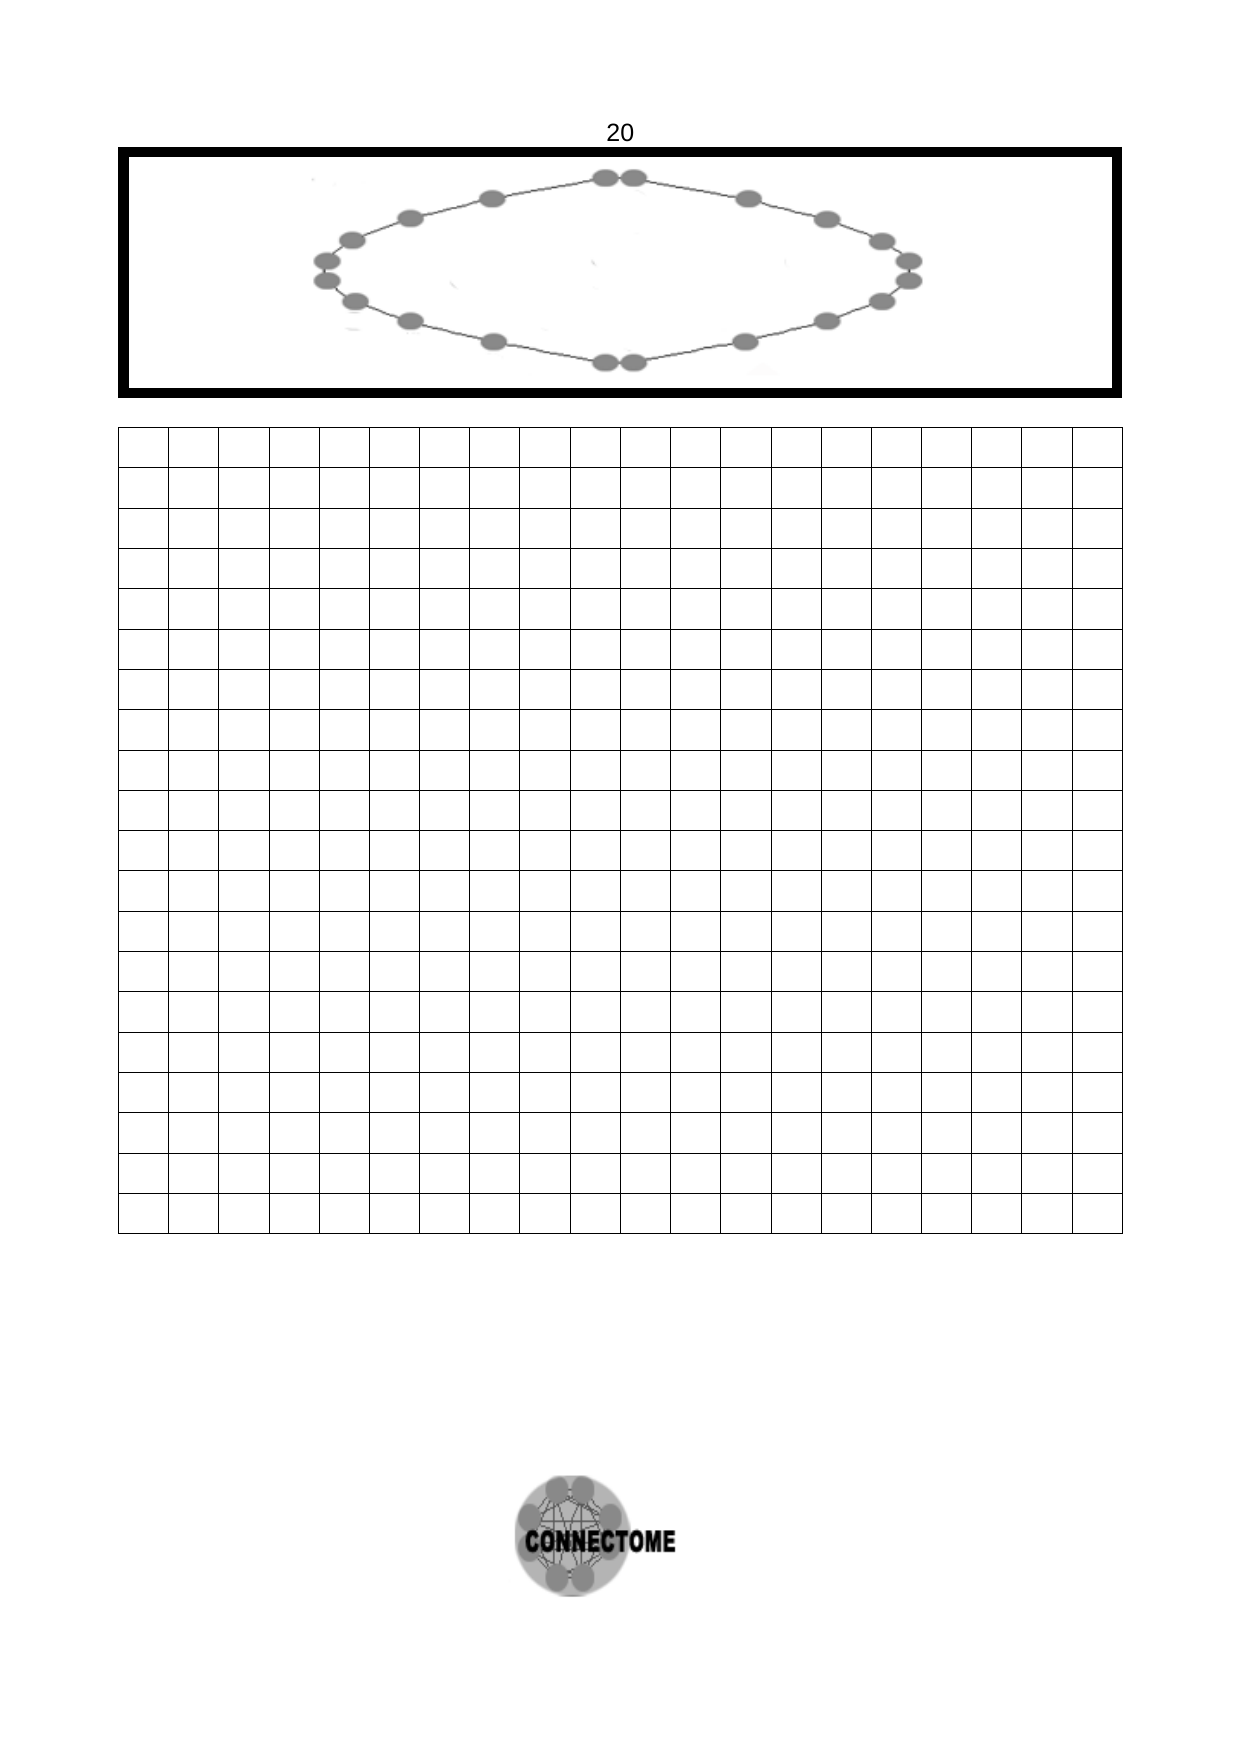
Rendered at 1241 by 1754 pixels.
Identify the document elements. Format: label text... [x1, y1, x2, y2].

table_cell [219, 1194, 269, 1233]
table_cell [772, 992, 821, 1032]
table_cell [621, 751, 670, 790]
table_cell [219, 549, 269, 588]
table_cell [972, 871, 1021, 911]
table_cell [1073, 871, 1122, 911]
table_cell [571, 751, 620, 790]
table_cell [420, 509, 469, 548]
table_cell [621, 509, 670, 548]
table_cell [571, 710, 620, 749]
table_cell [169, 589, 218, 628]
table_cell [320, 871, 369, 911]
table_cell [520, 871, 570, 911]
table_cell [822, 912, 871, 951]
table_cell [822, 871, 871, 911]
table_cell [420, 589, 469, 628]
table_cell [520, 912, 570, 951]
table_cell [370, 791, 419, 830]
table_cell [721, 992, 771, 1032]
table_cell [671, 630, 720, 669]
table_cell [822, 670, 871, 709]
table_cell [119, 1073, 168, 1112]
table_cell [972, 468, 1021, 508]
table_cell [872, 630, 921, 669]
table_cell [721, 549, 771, 588]
table_cell [571, 992, 620, 1032]
table_cell [470, 1154, 519, 1193]
table_cell [872, 831, 921, 870]
table_cell [169, 791, 218, 830]
table_cell [721, 509, 771, 548]
table_cell [370, 549, 419, 588]
table_cell [270, 1154, 319, 1193]
table_cell [822, 549, 871, 588]
table_cell [219, 751, 269, 790]
table_header [420, 428, 469, 467]
table_cell [922, 630, 971, 669]
table_cell [922, 1073, 971, 1112]
table_cell [270, 1113, 319, 1153]
table_cell [872, 1154, 921, 1193]
table_cell [571, 831, 620, 870]
table_cell [1022, 630, 1072, 669]
table_header [370, 428, 419, 467]
table_cell [520, 468, 570, 508]
table_cell [571, 589, 620, 628]
table_cell [420, 670, 469, 709]
table_cell [370, 952, 419, 991]
table_cell [520, 1154, 570, 1193]
table_cell [972, 1033, 1021, 1072]
table_cell [320, 992, 369, 1032]
table_cell [571, 509, 620, 548]
table_cell [169, 992, 218, 1032]
table_cell [671, 670, 720, 709]
table_cell [169, 549, 218, 588]
table_cell [320, 509, 369, 548]
table_cell [721, 1073, 771, 1112]
table_cell [822, 710, 871, 749]
table_cell [119, 912, 168, 951]
table_cell [571, 1194, 620, 1233]
table_cell [470, 468, 519, 508]
table_cell [320, 670, 369, 709]
table_cell [1022, 589, 1072, 628]
table_cell [721, 952, 771, 991]
table_cell [872, 992, 921, 1032]
table_cell [721, 1154, 771, 1193]
table_cell [320, 831, 369, 870]
table_header [822, 428, 871, 467]
table_cell [219, 871, 269, 911]
table_cell [1073, 589, 1122, 628]
table_cell [470, 670, 519, 709]
table_cell [169, 1073, 218, 1112]
table_cell [270, 992, 319, 1032]
table_cell [520, 589, 570, 628]
table_cell [922, 710, 971, 749]
table_cell [772, 871, 821, 911]
table_cell [219, 589, 269, 628]
table_cell [872, 791, 921, 830]
table_cell [922, 1033, 971, 1072]
table_cell [571, 468, 620, 508]
table_cell [119, 831, 168, 870]
table_cell [370, 670, 419, 709]
table_cell [520, 549, 570, 588]
table_cell [119, 1154, 168, 1193]
table_cell [872, 589, 921, 628]
table_cell [772, 630, 821, 669]
table_cell [1022, 509, 1072, 548]
table_cell [1022, 468, 1072, 508]
table_cell [270, 630, 319, 669]
table_cell [1073, 1194, 1122, 1233]
table_cell [822, 509, 871, 548]
table_cell [119, 468, 168, 508]
table_cell [872, 670, 921, 709]
table_cell [370, 509, 419, 548]
table_cell [169, 1033, 218, 1072]
table_cell [1073, 1154, 1122, 1193]
table_cell [520, 710, 570, 749]
table_cell [671, 710, 720, 749]
table_cell [270, 710, 319, 749]
table_cell [822, 468, 871, 508]
table_cell [721, 871, 771, 911]
table_cell [1073, 670, 1122, 709]
table_cell [872, 912, 921, 951]
table_cell [772, 1194, 821, 1233]
table_cell [1073, 831, 1122, 870]
table_cell [370, 630, 419, 669]
table_cell [571, 1033, 620, 1072]
table_cell [420, 549, 469, 588]
table_cell [520, 509, 570, 548]
table_cell [621, 871, 670, 911]
table_cell [169, 630, 218, 669]
table_cell [772, 791, 821, 830]
table_cell [169, 912, 218, 951]
table_cell [320, 1154, 369, 1193]
table_cell [270, 509, 319, 548]
table_header [320, 428, 369, 467]
table_cell [370, 710, 419, 749]
table_cell [119, 751, 168, 790]
table_cell [520, 992, 570, 1032]
table_cell [219, 791, 269, 830]
table_cell [972, 992, 1021, 1032]
table_cell [872, 1033, 921, 1072]
table_cell [420, 831, 469, 870]
table_cell [270, 1194, 319, 1233]
table_cell [772, 751, 821, 790]
table_cell [922, 952, 971, 991]
table_cell [219, 1113, 269, 1153]
table_cell [370, 751, 419, 790]
table_cell [822, 952, 871, 991]
table_cell [772, 549, 821, 588]
table_cell [621, 912, 670, 951]
table_cell [972, 589, 1021, 628]
table_cell [1073, 710, 1122, 749]
table_cell [370, 1073, 419, 1112]
table_cell [320, 1194, 369, 1233]
table_cell [621, 1113, 670, 1153]
table_header [972, 428, 1021, 467]
table_cell [671, 831, 720, 870]
table_cell [671, 1033, 720, 1072]
table_cell [169, 831, 218, 870]
table_cell [420, 791, 469, 830]
table_cell [922, 1194, 971, 1233]
table_cell [972, 1113, 1021, 1153]
table_cell [571, 952, 620, 991]
table_header [621, 428, 670, 467]
table_cell [972, 549, 1021, 588]
table_cell [671, 992, 720, 1032]
table_cell [470, 1194, 519, 1233]
table_cell [822, 1033, 871, 1072]
table_header [721, 428, 771, 467]
table_cell [169, 871, 218, 911]
table_cell [621, 831, 670, 870]
table_cell [1073, 509, 1122, 548]
table_cell [119, 952, 168, 991]
table_cell [219, 1154, 269, 1193]
table_cell [621, 630, 670, 669]
table_cell [872, 751, 921, 790]
table_cell [270, 589, 319, 628]
table_cell [621, 589, 670, 628]
table_cell [571, 630, 620, 669]
table_cell [922, 751, 971, 790]
table_cell [571, 670, 620, 709]
table_cell [872, 952, 921, 991]
table_cell [470, 1113, 519, 1153]
table_cell [320, 751, 369, 790]
table_cell [822, 831, 871, 870]
table_cell [822, 1194, 871, 1233]
table_cell [1022, 912, 1072, 951]
table_cell [420, 1154, 469, 1193]
table_cell [872, 710, 921, 749]
table_cell [772, 912, 821, 951]
table_cell [721, 1113, 771, 1153]
table_cell [470, 912, 519, 951]
table_cell [520, 1113, 570, 1153]
table_cell [1073, 912, 1122, 951]
table_cell [119, 1194, 168, 1233]
table_cell [169, 670, 218, 709]
table_cell [320, 952, 369, 991]
table_cell [621, 992, 670, 1032]
table_cell [772, 468, 821, 508]
table_cell [470, 831, 519, 870]
table_cell [1073, 1113, 1122, 1153]
table_cell [822, 1113, 871, 1153]
table_cell [270, 468, 319, 508]
table_cell [772, 589, 821, 628]
table_cell [721, 710, 771, 749]
table_cell [420, 992, 469, 1032]
table_cell [520, 630, 570, 669]
table_cell [420, 871, 469, 911]
table_cell [1073, 549, 1122, 588]
table_cell [621, 1154, 670, 1193]
table_cell [621, 952, 670, 991]
table_cell [520, 831, 570, 870]
table_cell [822, 630, 871, 669]
table_cell [872, 549, 921, 588]
table_cell [922, 831, 971, 870]
table_cell [1022, 1073, 1072, 1112]
table_cell [470, 1073, 519, 1112]
table_cell [872, 871, 921, 911]
table_cell [872, 1113, 921, 1153]
table_cell [1073, 630, 1122, 669]
table_cell [721, 468, 771, 508]
table_cell [1073, 952, 1122, 991]
table_cell [1022, 549, 1072, 588]
table_cell [1022, 1033, 1072, 1072]
table_cell [219, 912, 269, 951]
table_cell [721, 670, 771, 709]
table_cell [219, 992, 269, 1032]
table_cell [922, 549, 971, 588]
table_cell [822, 751, 871, 790]
table_cell [571, 1073, 620, 1112]
table_header [772, 428, 821, 467]
table_cell [169, 952, 218, 991]
table_cell [470, 871, 519, 911]
table_cell [219, 468, 269, 508]
table_cell [270, 871, 319, 911]
table_cell [621, 1073, 670, 1112]
table_header [872, 428, 921, 467]
table_cell [772, 1073, 821, 1112]
table_cell [270, 1033, 319, 1072]
table_cell [370, 1033, 419, 1072]
table_cell [520, 1073, 570, 1112]
table_cell [270, 952, 319, 991]
table_cell [671, 751, 720, 790]
table_cell [520, 751, 570, 790]
table_cell [119, 1113, 168, 1153]
table_cell [621, 1194, 670, 1233]
table_cell [922, 509, 971, 548]
table_cell [420, 751, 469, 790]
table_cell [671, 1113, 720, 1153]
table_cell [320, 589, 369, 628]
table_cell [420, 912, 469, 951]
table_cell [320, 791, 369, 830]
table_cell [119, 992, 168, 1032]
table_cell [420, 468, 469, 508]
table_cell [1022, 871, 1072, 911]
table_cell [1022, 1194, 1072, 1233]
table_cell [119, 871, 168, 911]
text 20 [118, 118, 1122, 147]
table_cell [671, 1073, 720, 1112]
table_cell [219, 710, 269, 749]
table_header [219, 428, 269, 467]
table_cell [370, 871, 419, 911]
table_cell [270, 751, 319, 790]
table_cell [470, 589, 519, 628]
table_cell [169, 751, 218, 790]
table_cell [470, 509, 519, 548]
table_cell [470, 1033, 519, 1072]
table_cell [772, 1154, 821, 1193]
table_cell [169, 710, 218, 749]
table_cell [1073, 468, 1122, 508]
table_cell [972, 751, 1021, 790]
table_cell [721, 831, 771, 870]
table_cell [872, 509, 921, 548]
table_cell [972, 912, 1021, 951]
table_cell [571, 791, 620, 830]
table_cell [520, 952, 570, 991]
table_cell [671, 791, 720, 830]
table_cell [922, 589, 971, 628]
table_header [1022, 428, 1072, 467]
table_cell [320, 468, 369, 508]
table_cell [671, 952, 720, 991]
table_cell [671, 589, 720, 628]
table_cell [119, 549, 168, 588]
table_cell [972, 1194, 1021, 1233]
table_cell [571, 1113, 620, 1153]
table_cell [1073, 992, 1122, 1032]
table_cell [420, 710, 469, 749]
table_cell [671, 1194, 720, 1233]
table_cell [571, 912, 620, 951]
table_cell [420, 952, 469, 991]
table_cell [671, 509, 720, 548]
table_cell [219, 630, 269, 669]
table_cell [721, 791, 771, 830]
table_cell [972, 831, 1021, 870]
table_cell [520, 791, 570, 830]
table_cell [772, 952, 821, 991]
table_cell [922, 871, 971, 911]
table_header [671, 428, 720, 467]
table_cell [320, 630, 369, 669]
table_cell [1073, 751, 1122, 790]
table_cell [420, 1033, 469, 1072]
table_cell [571, 549, 620, 588]
table_cell [169, 1154, 218, 1193]
table_cell [219, 952, 269, 991]
table_cell [621, 1033, 670, 1072]
table_cell [972, 1073, 1021, 1112]
table_cell [922, 912, 971, 951]
table_cell [270, 670, 319, 709]
table_cell [922, 1154, 971, 1193]
table_cell [119, 630, 168, 669]
table_cell [721, 630, 771, 669]
table_cell [320, 1033, 369, 1072]
table_cell [1073, 1033, 1122, 1072]
table_cell [621, 549, 670, 588]
table_cell [370, 831, 419, 870]
table_cell [420, 1194, 469, 1233]
table_cell [972, 509, 1021, 548]
table_header [470, 428, 519, 467]
table_cell [922, 468, 971, 508]
table_cell [972, 1154, 1021, 1193]
table_cell [872, 468, 921, 508]
table_header [270, 428, 319, 467]
table_cell [470, 992, 519, 1032]
table_cell [772, 831, 821, 870]
table_cell [872, 1073, 921, 1112]
table_cell [772, 509, 821, 548]
table_cell [370, 1194, 419, 1233]
table_cell [520, 1033, 570, 1072]
table_cell [470, 751, 519, 790]
table_cell [1022, 710, 1072, 749]
table_cell [370, 589, 419, 628]
table_cell [470, 952, 519, 991]
table_cell [1022, 1154, 1072, 1193]
table_cell [470, 549, 519, 588]
table_cell [721, 1194, 771, 1233]
table_cell [972, 952, 1021, 991]
table_header [119, 428, 168, 467]
table_cell [370, 912, 419, 951]
table_cell [922, 992, 971, 1032]
table_header [571, 428, 620, 467]
table_cell [420, 1073, 469, 1112]
table_cell [671, 912, 720, 951]
table_cell [772, 710, 821, 749]
table_cell [270, 791, 319, 830]
table_cell [1073, 1073, 1122, 1112]
table_cell [119, 670, 168, 709]
table_cell [972, 630, 1021, 669]
table_cell [721, 912, 771, 951]
table_cell [1022, 751, 1072, 790]
table_cell [119, 1033, 168, 1072]
table_cell [320, 1113, 369, 1153]
table_cell [320, 1073, 369, 1112]
table_cell [571, 871, 620, 911]
table_cell [1022, 791, 1072, 830]
table_cell [621, 791, 670, 830]
table_cell [169, 509, 218, 548]
table_cell [972, 670, 1021, 709]
table_cell [671, 549, 720, 588]
table_cell [922, 670, 971, 709]
table_cell [1022, 831, 1072, 870]
table_cell [270, 549, 319, 588]
table_cell [320, 549, 369, 588]
table_cell [320, 710, 369, 749]
table_cell [721, 751, 771, 790]
table_cell [119, 791, 168, 830]
table_cell [420, 630, 469, 669]
table_cell [470, 791, 519, 830]
table_cell [219, 1073, 269, 1112]
table_cell [721, 1033, 771, 1072]
table_cell [671, 1154, 720, 1193]
table_cell [119, 710, 168, 749]
table_cell [470, 630, 519, 669]
table_cell [370, 468, 419, 508]
table_cell [169, 1194, 218, 1233]
table_cell [1022, 1113, 1072, 1153]
table_cell [1022, 670, 1072, 709]
table_cell [520, 1194, 570, 1233]
table_cell [370, 992, 419, 1032]
table_cell [219, 670, 269, 709]
table_cell [270, 831, 319, 870]
table_cell [370, 1154, 419, 1193]
table_cell [822, 992, 871, 1032]
table_cell [169, 468, 218, 508]
table_cell [520, 670, 570, 709]
table_cell [1022, 952, 1072, 991]
table_cell [872, 1194, 921, 1233]
table_header [169, 428, 218, 467]
table_cell [219, 509, 269, 548]
table_header [1073, 428, 1122, 467]
table_cell [671, 871, 720, 911]
table_cell [1073, 791, 1122, 830]
table_cell [671, 468, 720, 508]
table_cell [822, 1073, 871, 1112]
table_cell [822, 589, 871, 628]
table_cell [822, 791, 871, 830]
table_cell [922, 791, 971, 830]
table_cell [972, 710, 1021, 749]
table_cell [772, 1033, 821, 1072]
table_header [922, 428, 971, 467]
table_cell [772, 670, 821, 709]
table_cell [320, 912, 369, 951]
table_cell [470, 710, 519, 749]
table_cell [219, 831, 269, 870]
table_cell [270, 912, 319, 951]
table_cell [370, 1113, 419, 1153]
table_cell [721, 589, 771, 628]
table_cell [1022, 992, 1072, 1032]
table_cell [922, 1113, 971, 1153]
table_cell [772, 1113, 821, 1153]
table_cell [822, 1154, 871, 1193]
table_cell [571, 1154, 620, 1193]
table_cell [621, 710, 670, 749]
table_cell [119, 509, 168, 548]
table_cell [972, 791, 1021, 830]
table_cell [119, 589, 168, 628]
table_cell [169, 1113, 218, 1153]
table_cell [219, 1033, 269, 1072]
table_cell [621, 468, 670, 508]
table_cell [621, 670, 670, 709]
table_header [520, 428, 570, 467]
table_cell [420, 1113, 469, 1153]
table_cell [270, 1073, 319, 1112]
